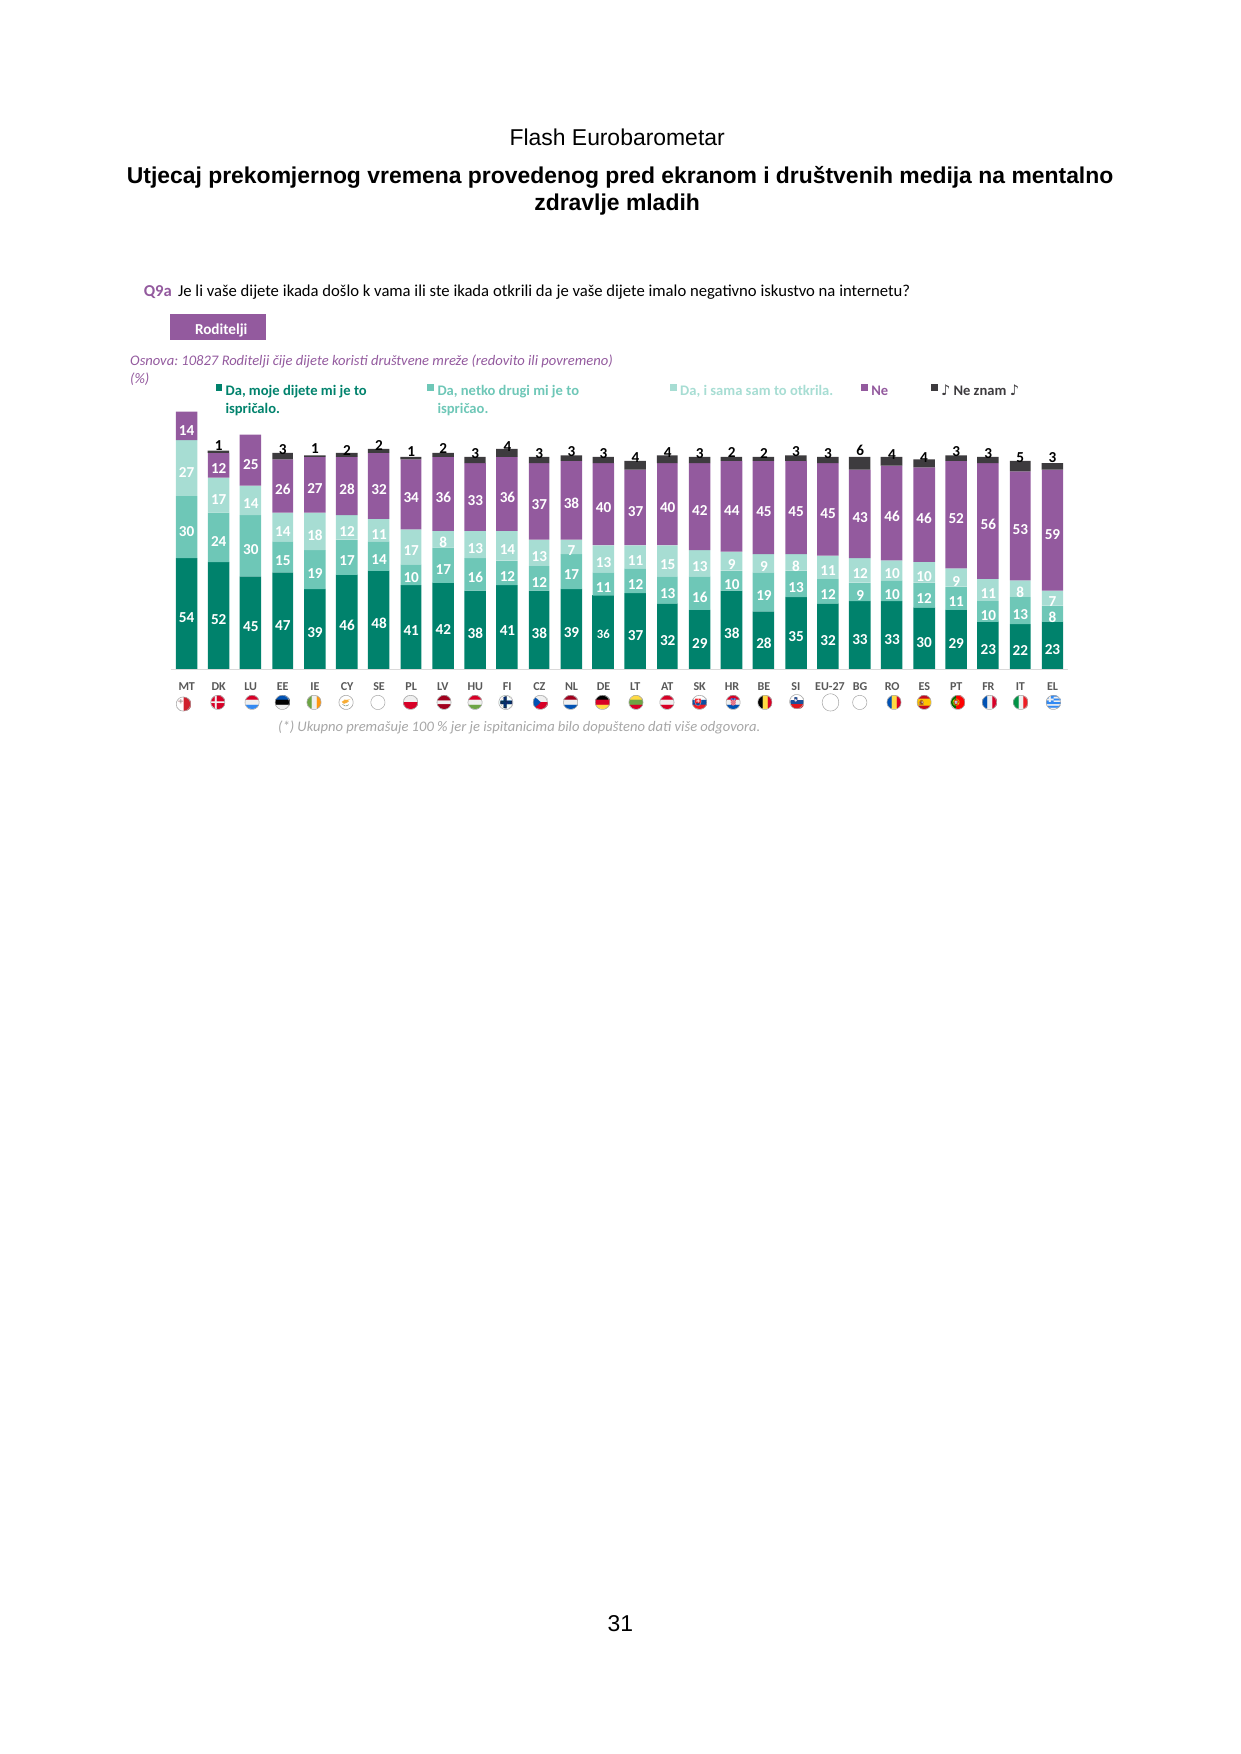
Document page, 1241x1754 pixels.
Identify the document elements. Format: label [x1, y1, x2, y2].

picture [661, 696, 673, 709]
picture [1014, 696, 1027, 709]
picture [404, 696, 417, 709]
picture [177, 698, 190, 710]
picture [888, 696, 900, 709]
picture [630, 696, 642, 709]
picture [469, 696, 481, 709]
picture [727, 696, 739, 709]
picture [500, 696, 512, 709]
picture [790, 695, 803, 708]
picture [276, 696, 289, 709]
picture [951, 696, 964, 709]
picture [534, 696, 546, 709]
picture [596, 696, 609, 709]
picture [212, 696, 224, 709]
picture [693, 696, 706, 709]
picture [564, 696, 577, 709]
picture [308, 696, 320, 709]
picture [918, 696, 930, 709]
picture [983, 696, 996, 709]
picture [246, 696, 258, 709]
picture [438, 696, 450, 709]
picture [759, 696, 771, 709]
picture [340, 696, 352, 709]
picture [1047, 696, 1060, 709]
